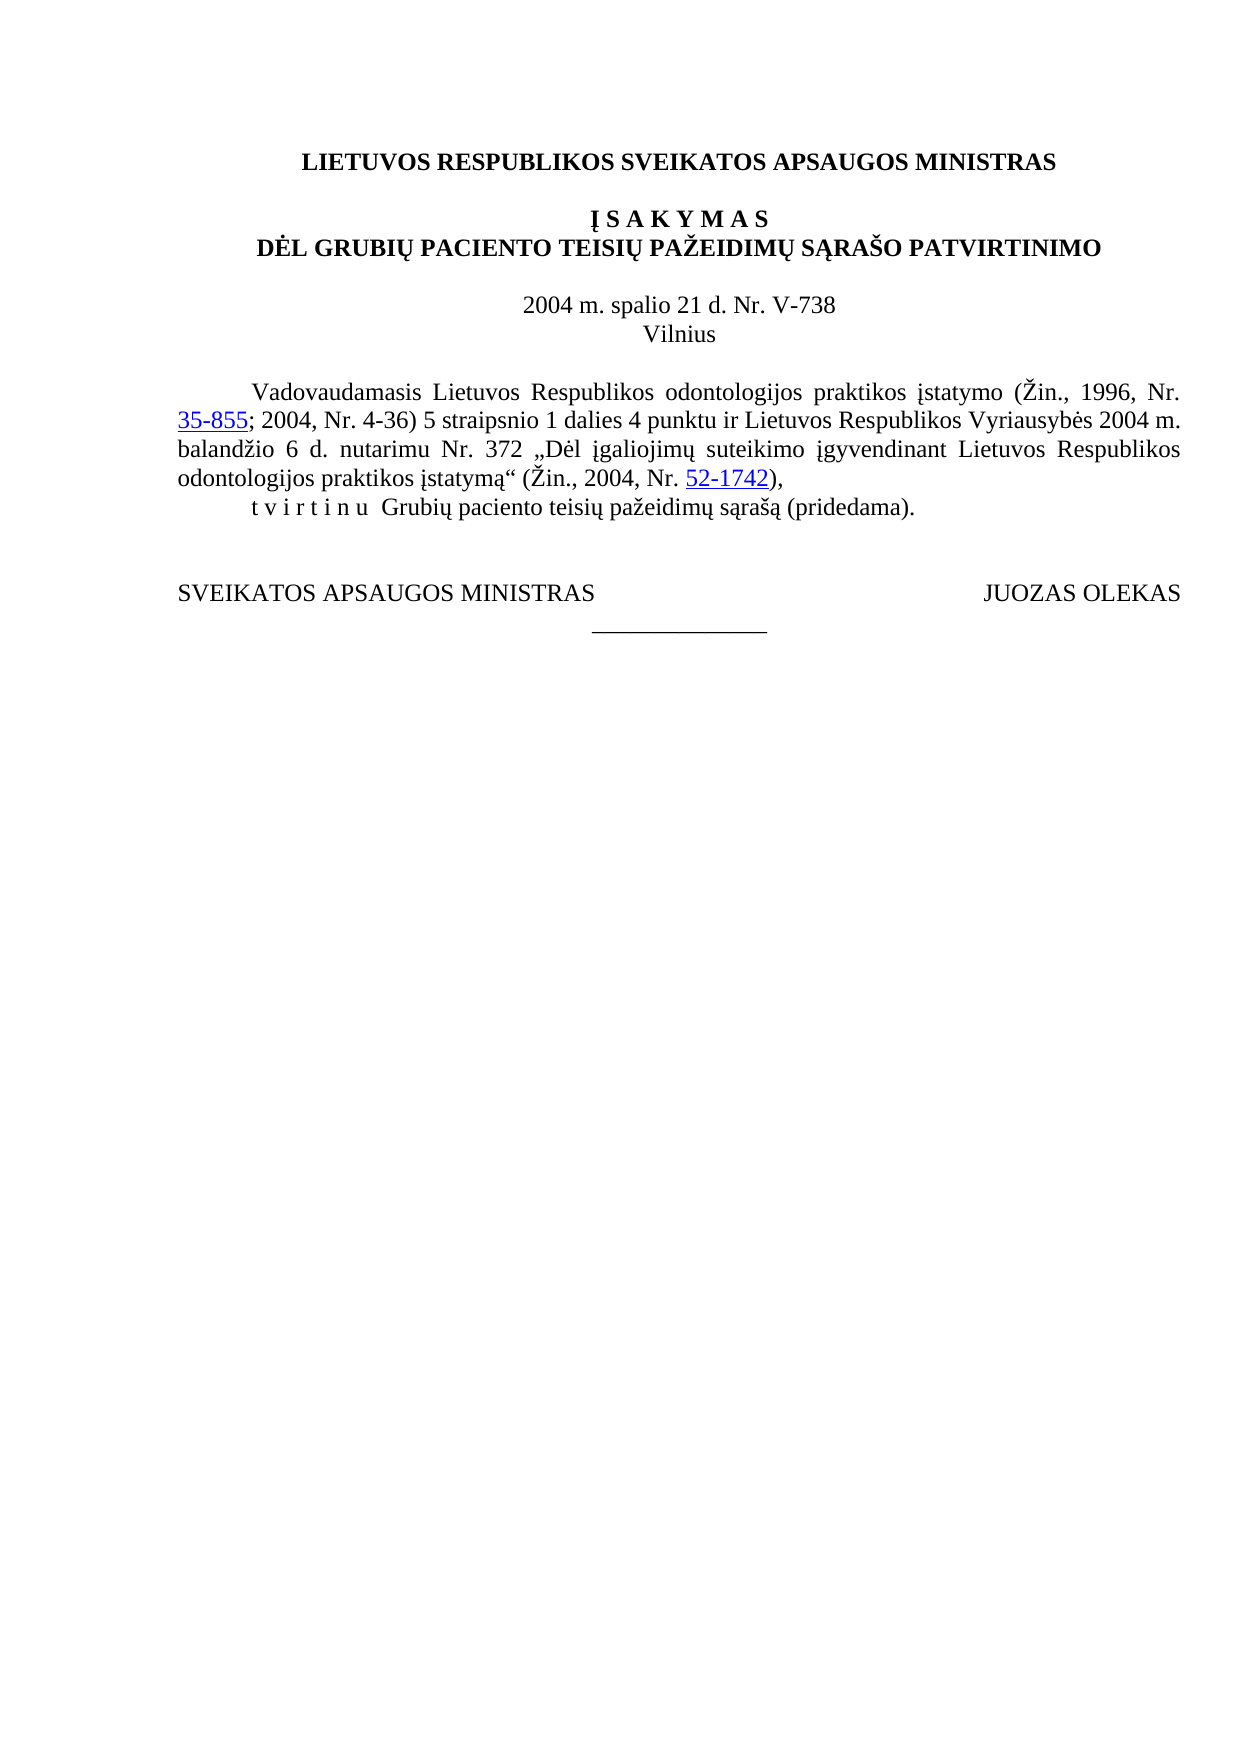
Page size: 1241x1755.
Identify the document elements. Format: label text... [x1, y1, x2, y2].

text tvirtinu Grubių paciento teisių pažeidimų sąrašą (pridedama). [177, 492, 1181, 521]
text Vilnius [177, 319, 1181, 348]
text 2004 m. spalio 21 d. Nr. V-738 [177, 291, 1181, 319]
text SVEIKATOS APSAUGOS MINISTRAS JUOZAS OLEKAS [177, 578, 1181, 607]
text ______________ [177, 607, 1181, 636]
text DĖL GRUBIŲ PACIENTO TEISIŲ PAŽEIDIMŲ SĄRAŠO PATVIRTINIMO [177, 233, 1181, 262]
text Vadovaudamasis Lietuvos Respublikos odontologijos praktikos įstatymo (Žin., 1996, Nr. 35-855; 2004, Nr. 4-36) 5 straipsnio 1 dalies 4 punktu ir Lietuvos Respublikos Vyriausybės 2004 m. balandžio 6 d. nutarimu Nr. 372 „Dėl įgaliojimų suteikimo įgyvendinant Lietuvos Respublikos odontologijos praktikos įstatymą“ (Žin., 2004, Nr. 52-1742), [177, 377, 1181, 492]
text Į S A K Y M A S [177, 204, 1181, 233]
text LIETUVOS RESPUBLIKOS SVEIKATOS APSAUGOS MINISTRAS [177, 147, 1181, 176]
